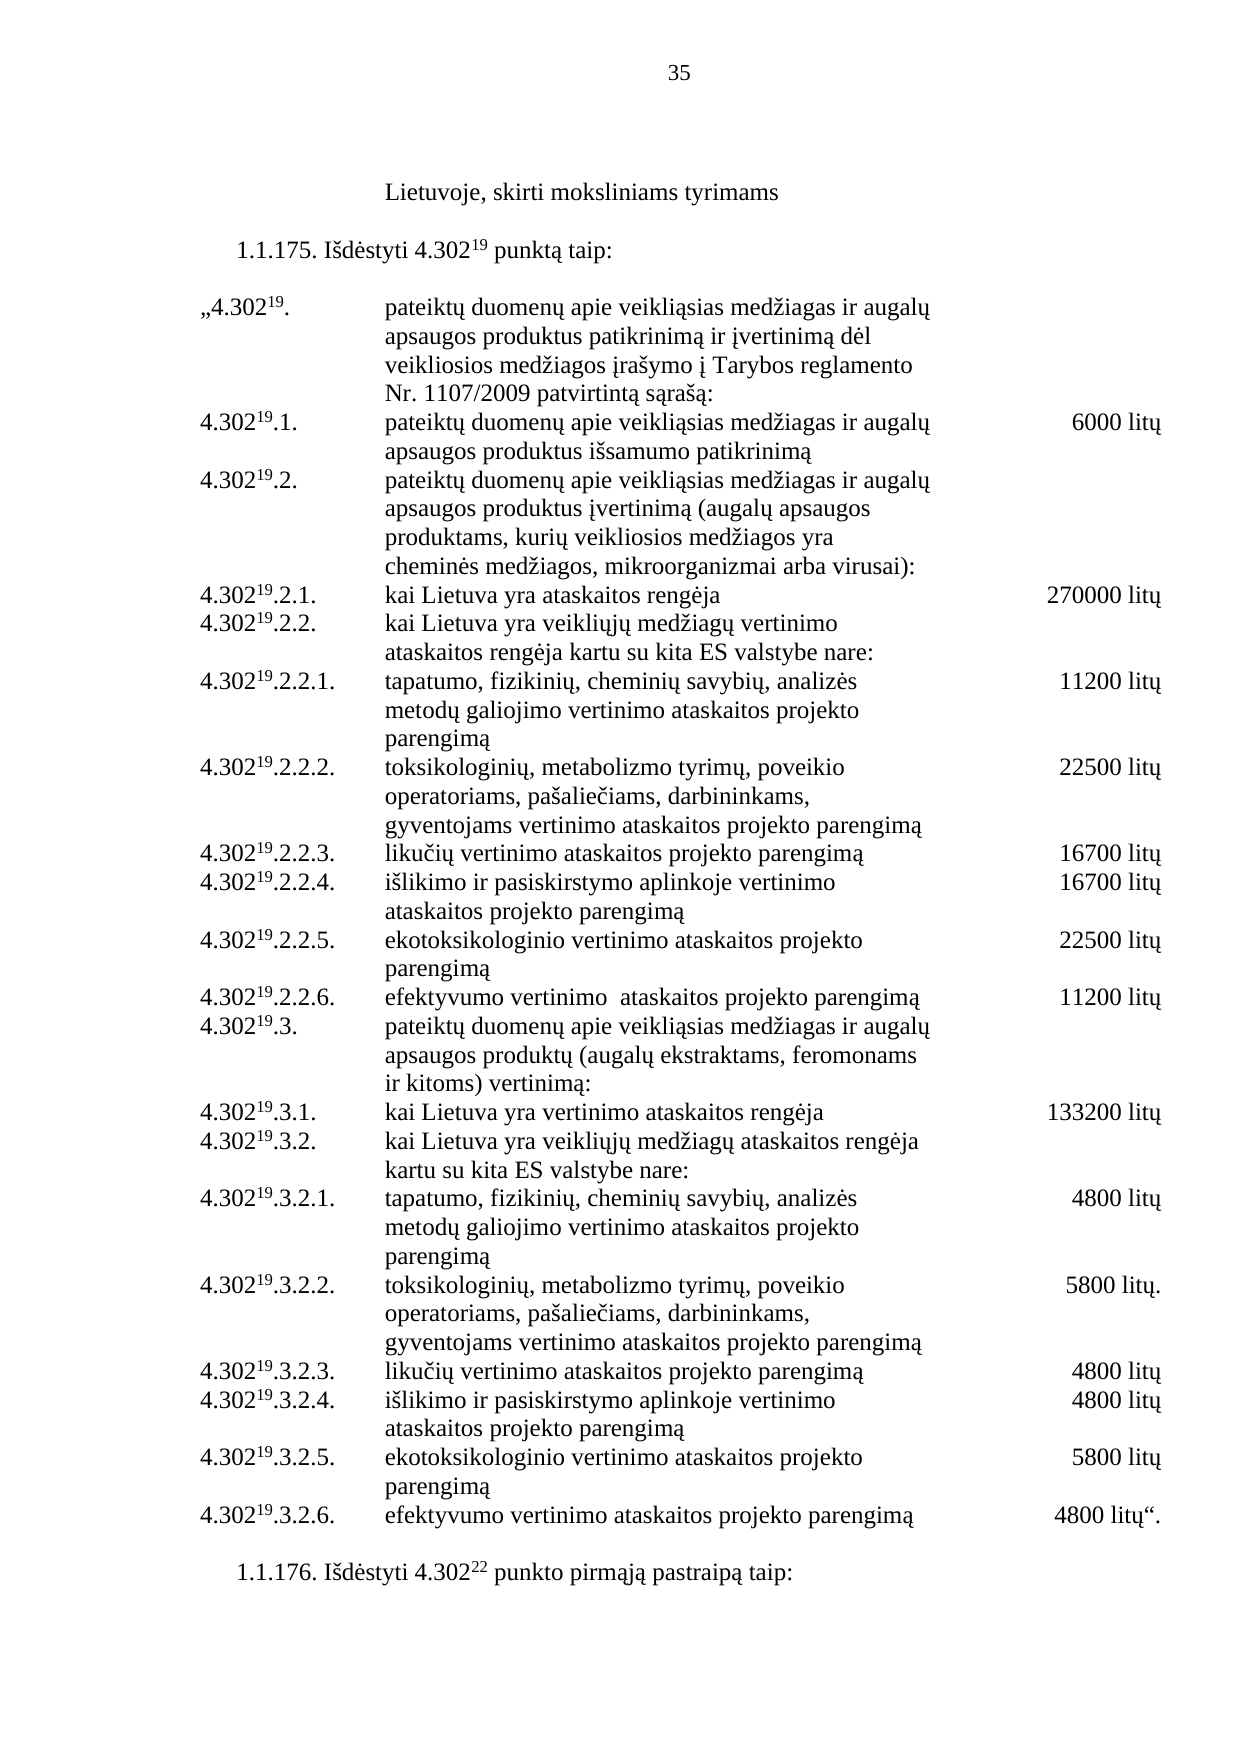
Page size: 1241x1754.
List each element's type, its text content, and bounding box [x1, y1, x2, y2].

table_cell ekotoksikologinio vertinimo ataskaitos projekto parengimą [373, 925, 943, 982]
table_cell pateiktų duomenų apie veikliąsias medžiagas ir augalų apsaugos produktus įvertinimą (augalų apsaugos produktams, kurių veikliosios medžiagos yra cheminės medžiagos, mikroorganizmai arba virusai): [373, 465, 943, 580]
table_cell 4.30219.3. [189, 1011, 373, 1097]
table_cell tapatumo, fizikinių, cheminių savybių, analizės metodų galiojimo vertinimo ataskaitos projekto parengimą [373, 1184, 943, 1270]
table_cell [943, 1011, 1172, 1097]
table_cell 16700 litų [943, 839, 1172, 867]
table_cell 4.30219.2. [189, 465, 373, 580]
table_cell 11200 litų [943, 982, 1172, 1011]
table_cell 4800 litų [943, 1385, 1172, 1442]
table_cell kai Lietuva yra veikliųjų medžiagų vertinimo ataskaitos rengėja kartu su kita ES valstybe nare: [373, 609, 943, 666]
table_cell efektyvumo vertinimo ataskaitos projekto parengimą [373, 1500, 943, 1528]
table_cell likučių vertinimo ataskaitos projekto parengimą [373, 839, 943, 867]
table_cell 4800 litų [943, 1356, 1172, 1385]
table_cell pateiktų duomenų apie veikliąsias medžiagas ir augalų apsaugos produktus išsamumo patikrinimą [373, 407, 943, 465]
table_cell [189, 177, 373, 206]
table_cell 4.30219.2.2.5. [189, 925, 373, 982]
table_cell pateiktų duomenų apie veikliąsias medžiagas ir augalų apsaugos produktų (augalų ekstraktams, feromonams ir kitoms) vertinimą: [373, 1011, 943, 1097]
table_cell 5800 litų [943, 1442, 1172, 1500]
table_cell 4800 litų [943, 1184, 1172, 1270]
table_cell toksikologinių, metabolizmo tyrimų, poveikio operatoriams, pašaliečiams, darbininkams, gyventojams vertinimo ataskaitos projekto parengimą [373, 752, 943, 838]
table_header pateiktų duomenų apie veikliąsias medžiagas ir augalų apsaugos produktus patikrinimą ir įvertinimą dėl veikliosios medžiagos įrašymo į Tarybos reglamento Nr. 1107/2009 patvirtintą sąrašą: [373, 292, 943, 407]
text 1.1.176. Išdėstyti 4.30222 punkto pirmąją pastraipą taip: [177, 1557, 1181, 1586]
table_cell 5800 litų. [943, 1270, 1172, 1356]
table_cell 4.30219.3.2.4. [189, 1385, 373, 1442]
table_cell ekotoksikologinio vertinimo ataskaitos projekto parengimą [373, 1442, 943, 1500]
table_cell 4.30219.2.2.1. [189, 666, 373, 752]
table_cell tapatumo, fizikinių, cheminių savybių, analizės metodų galiojimo vertinimo ataskaitos projekto parengimą [373, 666, 943, 752]
table_cell 4.30219.3.2.5. [189, 1442, 373, 1500]
table_cell [943, 1126, 1172, 1183]
table_cell 133200 litų [943, 1097, 1172, 1126]
table_cell 6000 litų [943, 407, 1172, 465]
table_cell 4.30219.3.2. [189, 1126, 373, 1183]
table_cell 4.30219.3.1. [189, 1097, 373, 1126]
text 1.1.175. Išdėstyti 4.30219 punktą taip: [177, 235, 1181, 263]
table_cell 4800 litų“. [943, 1500, 1172, 1528]
table_cell 4.30219.1. [189, 407, 373, 465]
table_cell išlikimo ir pasiskirstymo aplinkoje vertinimo ataskaitos projekto parengimą [373, 867, 943, 925]
table_cell išlikimo ir pasiskirstymo aplinkoje vertinimo ataskaitos projekto parengimą [373, 1385, 943, 1442]
table_cell [943, 465, 1172, 580]
table_header [943, 292, 1172, 407]
table_cell 4.30219.2.2. [189, 609, 373, 666]
table_cell 270000 litų [943, 580, 1172, 608]
table_cell 4.30219.3.2.3. [189, 1356, 373, 1385]
table_cell Lietuvoje, skirti moksliniams tyrimams [373, 177, 943, 206]
table_cell 4.30219.2.2.3. [189, 839, 373, 867]
table_header „4.30219. [189, 292, 373, 407]
table_cell 16700 litų [943, 867, 1172, 925]
table_cell kai Lietuva yra veikliųjų medžiagų ataskaitos rengėja kartu su kita ES valstybe nare: [373, 1126, 943, 1183]
table_cell [943, 177, 1172, 206]
table_cell 4.30219.3.2.1. [189, 1184, 373, 1270]
table_cell 4.30219.2.2.2. [189, 752, 373, 838]
table_cell 4.30219.2.2.4. [189, 867, 373, 925]
table_cell efektyvumo vertinimo ataskaitos projekto parengimą [373, 982, 943, 1011]
table_cell likučių vertinimo ataskaitos projekto parengimą [373, 1356, 943, 1385]
table_cell kai Lietuva yra vertinimo ataskaitos rengėja [373, 1097, 943, 1126]
table_cell 4.30219.2.2.6. [189, 982, 373, 1011]
table_cell kai Lietuva yra ataskaitos rengėja [373, 580, 943, 608]
table_cell 4.30219.3.2.2. [189, 1270, 373, 1356]
table_cell 22500 litų [943, 752, 1172, 838]
table_cell 4.30219.3.2.6. [189, 1500, 373, 1528]
table_cell 22500 litų [943, 925, 1172, 982]
table_cell 11200 litų [943, 666, 1172, 752]
table_cell [943, 609, 1172, 666]
table_cell toksikologinių, metabolizmo tyrimų, poveikio operatoriams, pašaliečiams, darbininkams, gyventojams vertinimo ataskaitos projekto parengimą [373, 1270, 943, 1356]
table_cell 4.30219.2.1. [189, 580, 373, 608]
